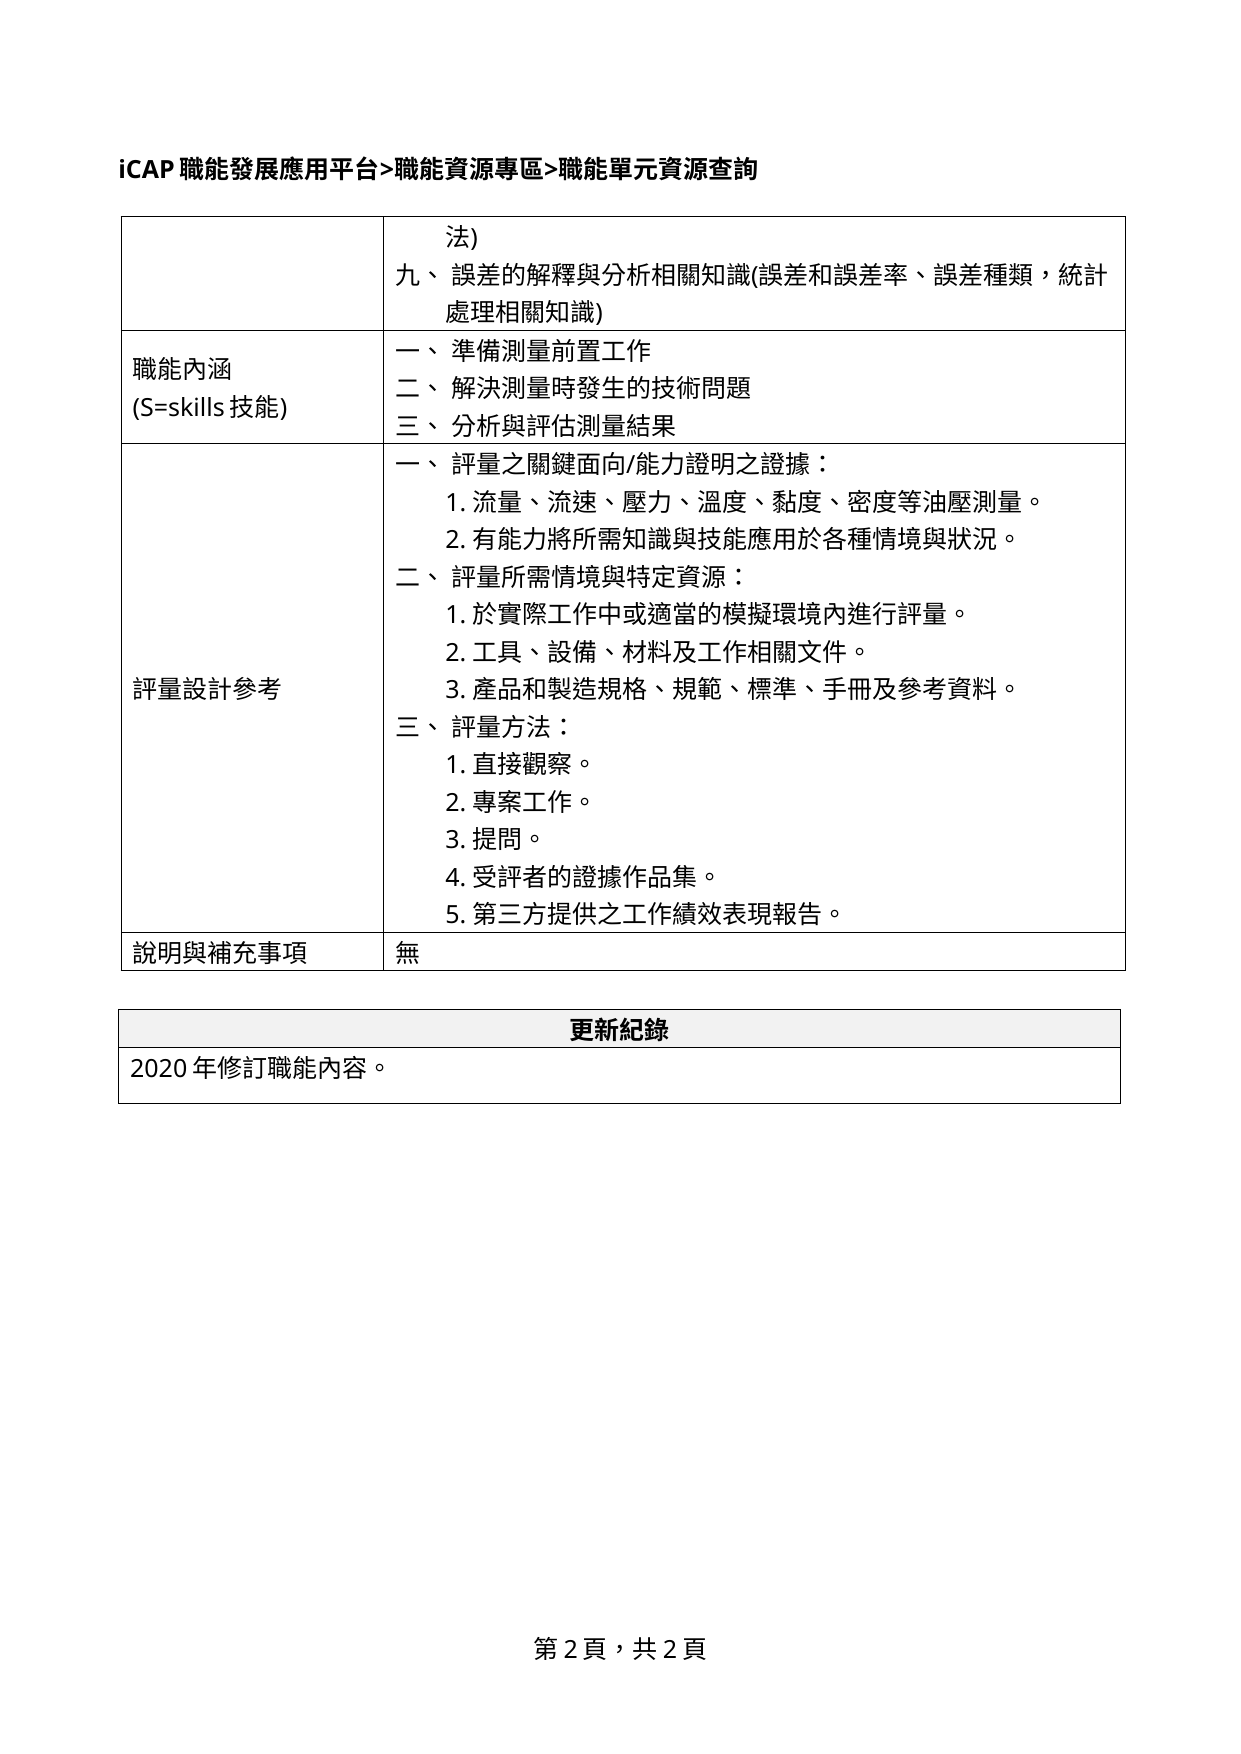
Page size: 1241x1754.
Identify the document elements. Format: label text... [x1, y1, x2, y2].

table_cell 無 [384, 933, 1125, 970]
table_cell [122, 217, 383, 329]
table_cell 國際單位制（SI）相關知識 油壓及空壓用語（ISO或CNS） 油壓、空壓圖形符號（ISO或CNS） 油壓要素及油壓迴路基礎知識 主要油壓用流體的性質 測量時的安全程序(公司內部安全手冊、各測量儀器的安全作業程序) 測量原理、測量法及測量儀器用法的相關知識(流量測量、壓力測量、溫度測量) 瞭解測量方式(直接測量和間接測量，偏位法、零點法、補償法) 誤差的解釋與分析相關知識(誤差和誤差率、誤差種類，統計處理相關知識) [384, 217, 1125, 329]
table_cell 說明與補充事項 [122, 933, 383, 970]
table_cell 評量設計參考 [122, 444, 383, 932]
table_cell 評量之關鍵面向/能力證明之證據： 流量、流速、壓力、溫度、黏度、密度等油壓測量。 有能力將所需知識與技能應用於各種情境與狀況。 評量所需情境與特定資源： 於實際工作中或適當的模擬環境內進行評量。 工具、設備、材料及工作相關文件。 產品和製造規格、規範、標準、手冊及參考資料。 評量方法： 直接觀察。 專案工作。 提問。 受評者的證據作品集。 第三方提供之工作績效表現報告。 [384, 444, 1125, 932]
table_cell 職能內涵 (S=skills技能) [122, 331, 383, 443]
table_header 更新紀錄 [119, 1010, 1120, 1047]
table_cell 準備測量前置工作 解決測量時發生的技術問題 分析與評估測量結果 [384, 331, 1125, 443]
table_cell 2020年修訂職能內容。 [119, 1048, 1120, 1103]
